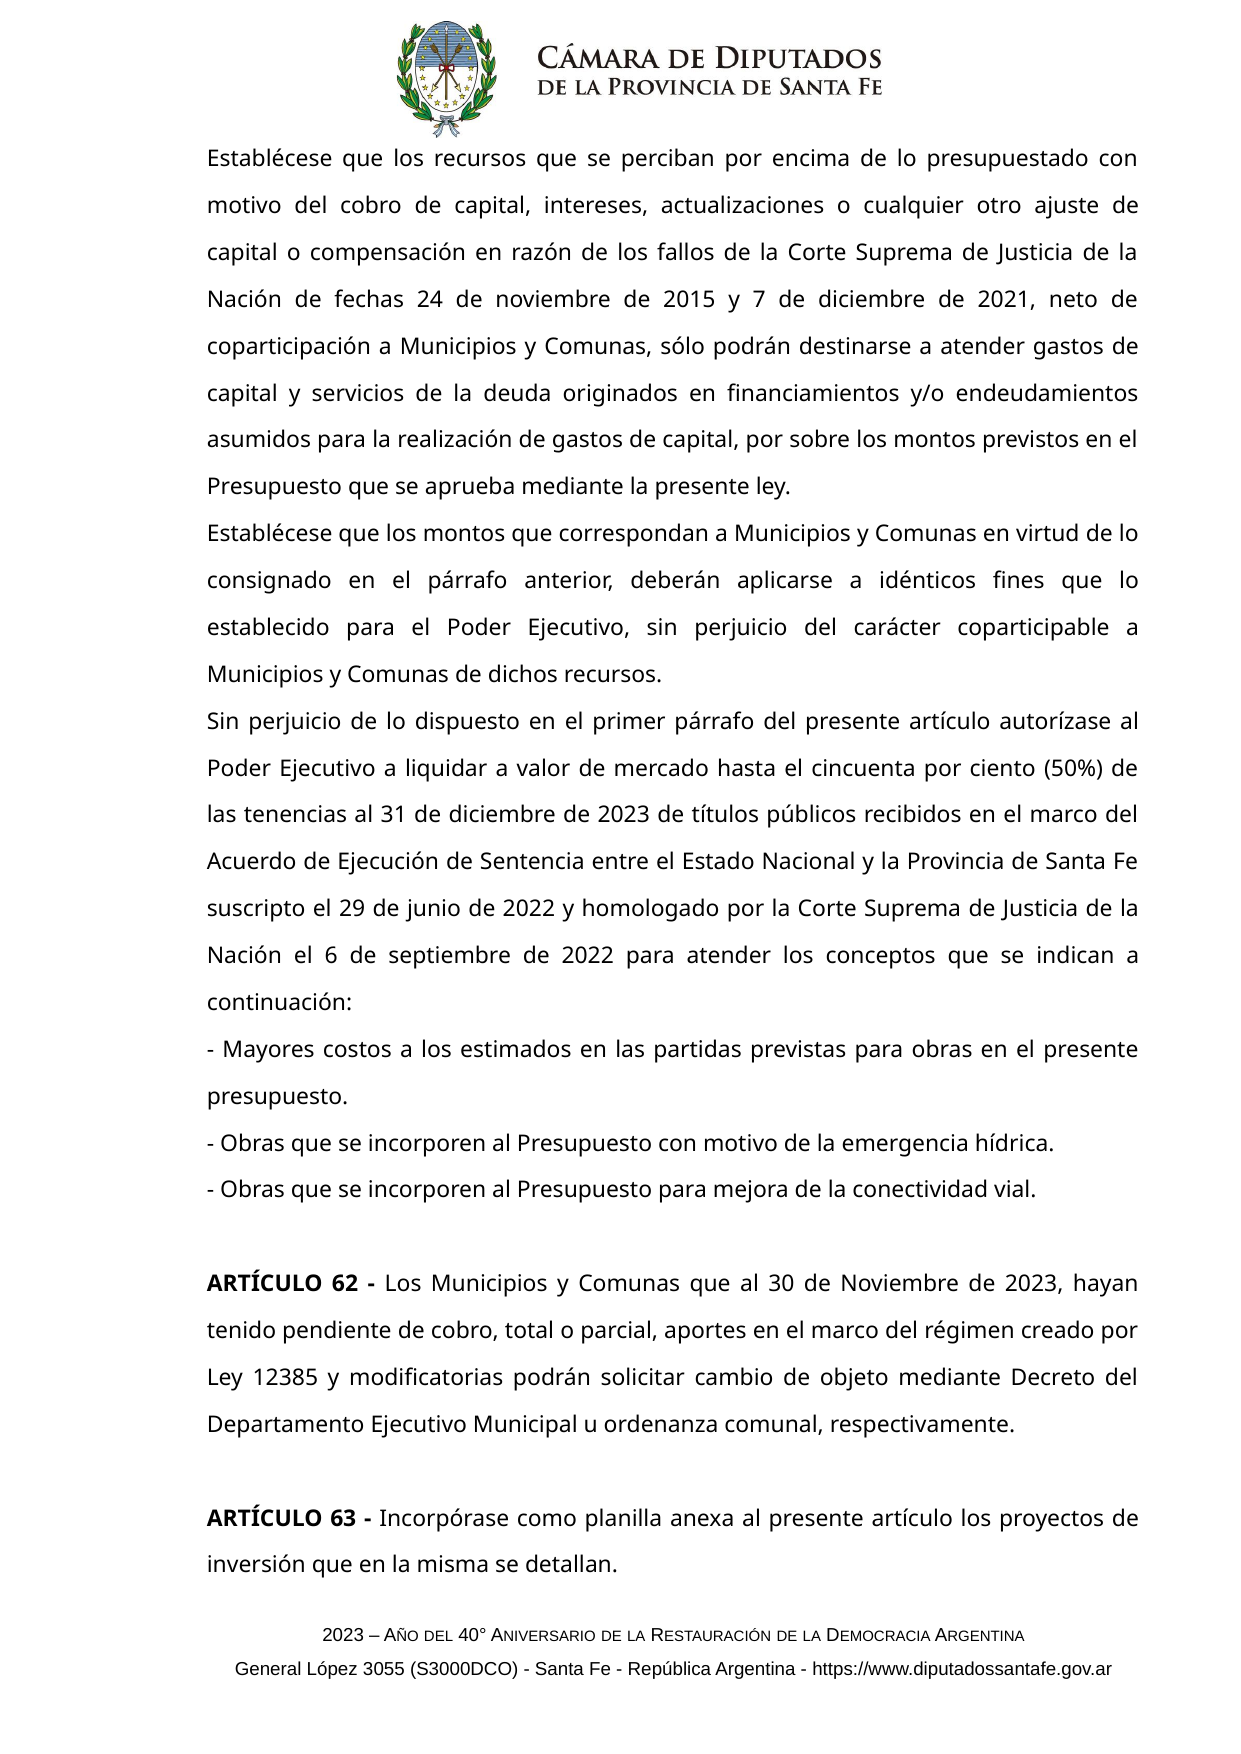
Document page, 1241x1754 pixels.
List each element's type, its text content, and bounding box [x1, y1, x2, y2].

text ARTÍCULO 63 - Incorpórase como planilla anexa al presente artículo los proyectos de inversión que en la misma se detallan. [207, 1501, 1140, 1579]
text - Obras que se incorporen al Presupuesto para mejora de la conectividad vial. [207, 1173, 1140, 1204]
text ARTÍCULO 62 - Los Municipios y Comunas que al 30 de Noviembre de 2023, hayan tenido pendiente de cobro, total o parcial, aportes en el marco del régimen creado por Ley 12385 y modificatorias podrán solicitar cambio de objeto mediante Decreto del Departamento Ejecutivo Municipal u ordenanza comunal, respectivamente. [207, 1267, 1140, 1439]
text Establécese que los montos que correspondan a Municipios y Comunas en virtud de lo consignado en el párrafo anterior, deberán aplicarse a idénticos fines que lo establecido para el Poder Ejecutivo, sin perjuicio del carácter coparticipable a Municipios y Comunas de dichos recursos. [207, 517, 1140, 689]
text - Mayores costos a los estimados en las partidas previstas para obras en el presente presupuesto. [207, 1033, 1140, 1111]
picture [396, 21, 882, 142]
text Establécese que los recursos que se perciban por encima de lo presupuestado con motivo del cobro de capital, intereses, actualizaciones o cualquier otro ajuste de capital o compensación en razón de los fallos de la Corte Suprema de Justicia de la Nación de fechas 24 de noviembre de 2015 y 7 de diciembre de 2021, neto de coparticipación a Municipios y Comunas, sólo podrán destinarse a atender gastos de capital y servicios de la deuda originados en financiamientos y/o endeudamientos asumidos para la realización de gastos de capital, por sobre los montos previstos en el Presupuesto que se aprueba mediante la presente ley. [207, 142, 1140, 501]
text - Obras que se incorporen al Presupuesto con motivo de la emergencia hídrica. [207, 1126, 1140, 1158]
text Sin perjuicio de lo dispuesto en el primer párrafo del presente artículo autorízase al Poder Ejecutivo a liquidar a valor de mercado hasta el cincuenta por ciento (50%) de las tenencias al 31 de diciembre de 2023 de títulos públicos recibidos en el marco del Acuerdo de Ejecución de Sentencia entre el Estado Nacional y la Provincia de Santa Fe suscripto el 29 de junio de 2022 y homologado por la Corte Suprema de Justicia de la Nación el 6 de septiembre de 2022 para atender los conceptos que se indican a continuación: [207, 704, 1140, 1017]
